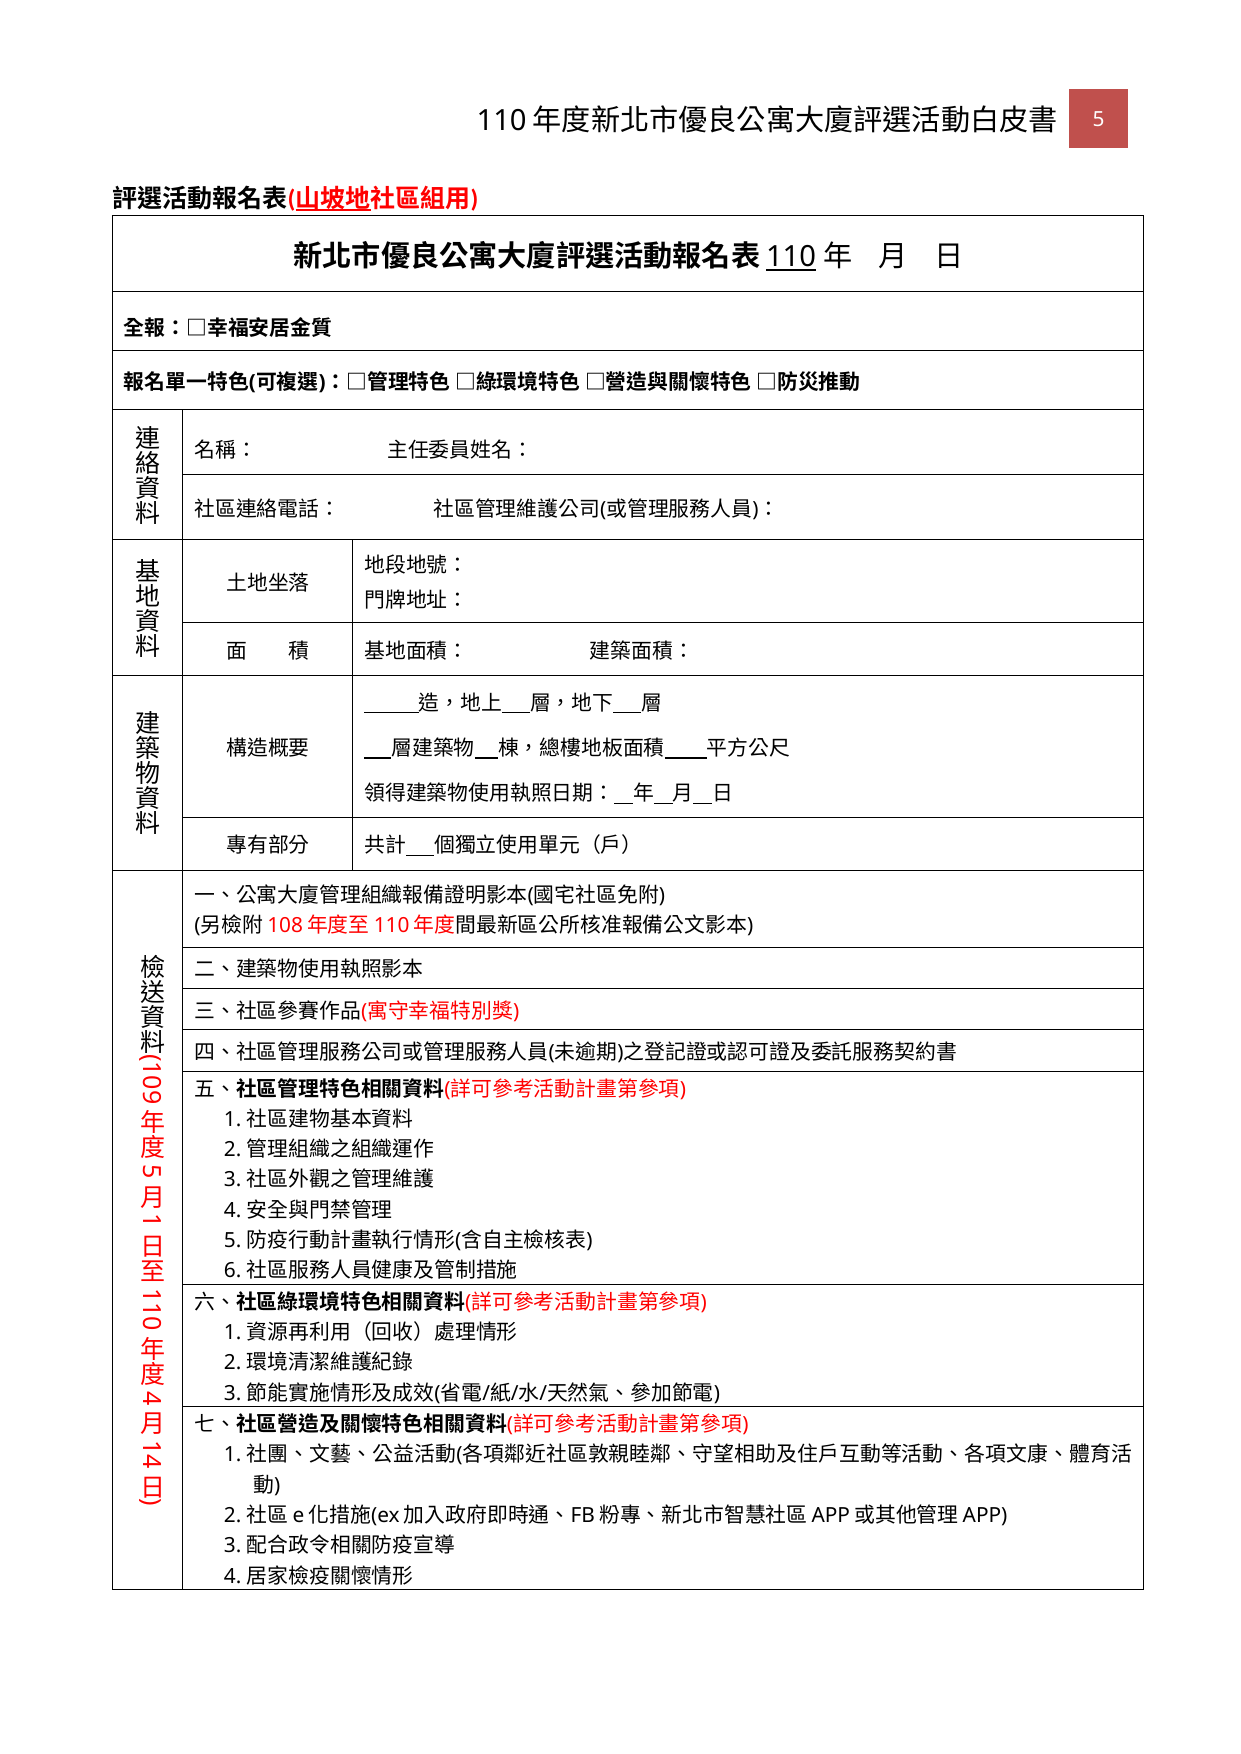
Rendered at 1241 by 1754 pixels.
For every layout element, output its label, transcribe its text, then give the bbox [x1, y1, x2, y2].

table_cell 檢送資料(109年度5月1日至110年度4月14日) [113, 871, 182, 1589]
table_cell 共計 個獨立使用單元（戶） [353, 818, 1143, 870]
table_cell 面 積 [183, 623, 352, 675]
table_cell 全報：□幸福安居金質 [113, 292, 1143, 350]
text 評選活動報名表(山坡地社區組用) [112, 177, 1128, 215]
table_cell 三、社區參賽作品(寓守幸福特別獎) [183, 989, 1143, 1029]
table_cell 一、公寓大廈管理組織報備證明影本(國宅社區免附) (另檢附108年度至110年度間最新區公所核准報備公文影本) [183, 871, 1143, 947]
table_cell 四、社區管理服務公司或管理服務人員(未逾期)之登記證或認可證及委託服務契約書 [183, 1030, 1143, 1071]
table_cell 地段地號： 門牌地址： [353, 540, 1143, 622]
table_cell 七、社區營造及關懷特色相關資料(詳可參考活動計畫第參項) 社團、文藝、公益活動(各項鄰近社區敦親睦鄰、守望相助及住戶互動等活動、各項文康、體育活動) 社區e化措施(ex加入政府即時通、FB粉專、新北市智慧社區APP或其他管理APP) 配合政令相關防疫宣導 居家檢疫關懷情形 [183, 1407, 1143, 1589]
table_cell 五、社區管理特色相關資料(詳可參考活動計畫第參項) 社區建物基本資料 管理組織之組織運作 社區外觀之管理維護 安全與門禁管理 防疫行動計畫執行情形(含自主檢核表) 社區服務人員健康及管制措施 [183, 1072, 1143, 1284]
table_cell 土地坐落 [183, 540, 352, 622]
table_cell 社區連絡電話： 社區管理維護公司(或管理服務人員)： [183, 475, 1143, 539]
table_cell 建築物資料 [113, 676, 182, 870]
table_cell 專有部分 [183, 818, 352, 870]
table_header 新北市優良公寓大廈評選活動報名表110 年 月 日 [113, 216, 1143, 291]
table_cell 六、社區綠環境特色相關資料(詳可參考活動計畫第參項) 資源再利用（回收）處理情形 環境清潔維護紀錄 節能實施情形及成效(省電/紙/水/天然氣、參加節電) [183, 1285, 1143, 1406]
table_cell 基地面積： 建築面積： [353, 623, 1143, 675]
table_cell 構造概要 [183, 676, 352, 817]
table_cell 報名單一特色(可複選)：□管理特色 □綠環境特色 □營造與關懷特色 □防災推動 [113, 351, 1143, 409]
table_cell 二、建築物使用執照影本 [183, 948, 1143, 988]
table_cell 名稱： 主任委員姓名： [183, 410, 1143, 474]
table_cell 基地資料 [113, 540, 182, 675]
table_cell 造，地上 層，地下 層 層建築物 棟，總樓地板面積 平方公尺 領得建築物使用執照日期： 年 月 日 [353, 676, 1143, 817]
table_cell 連絡資料 [113, 410, 182, 539]
